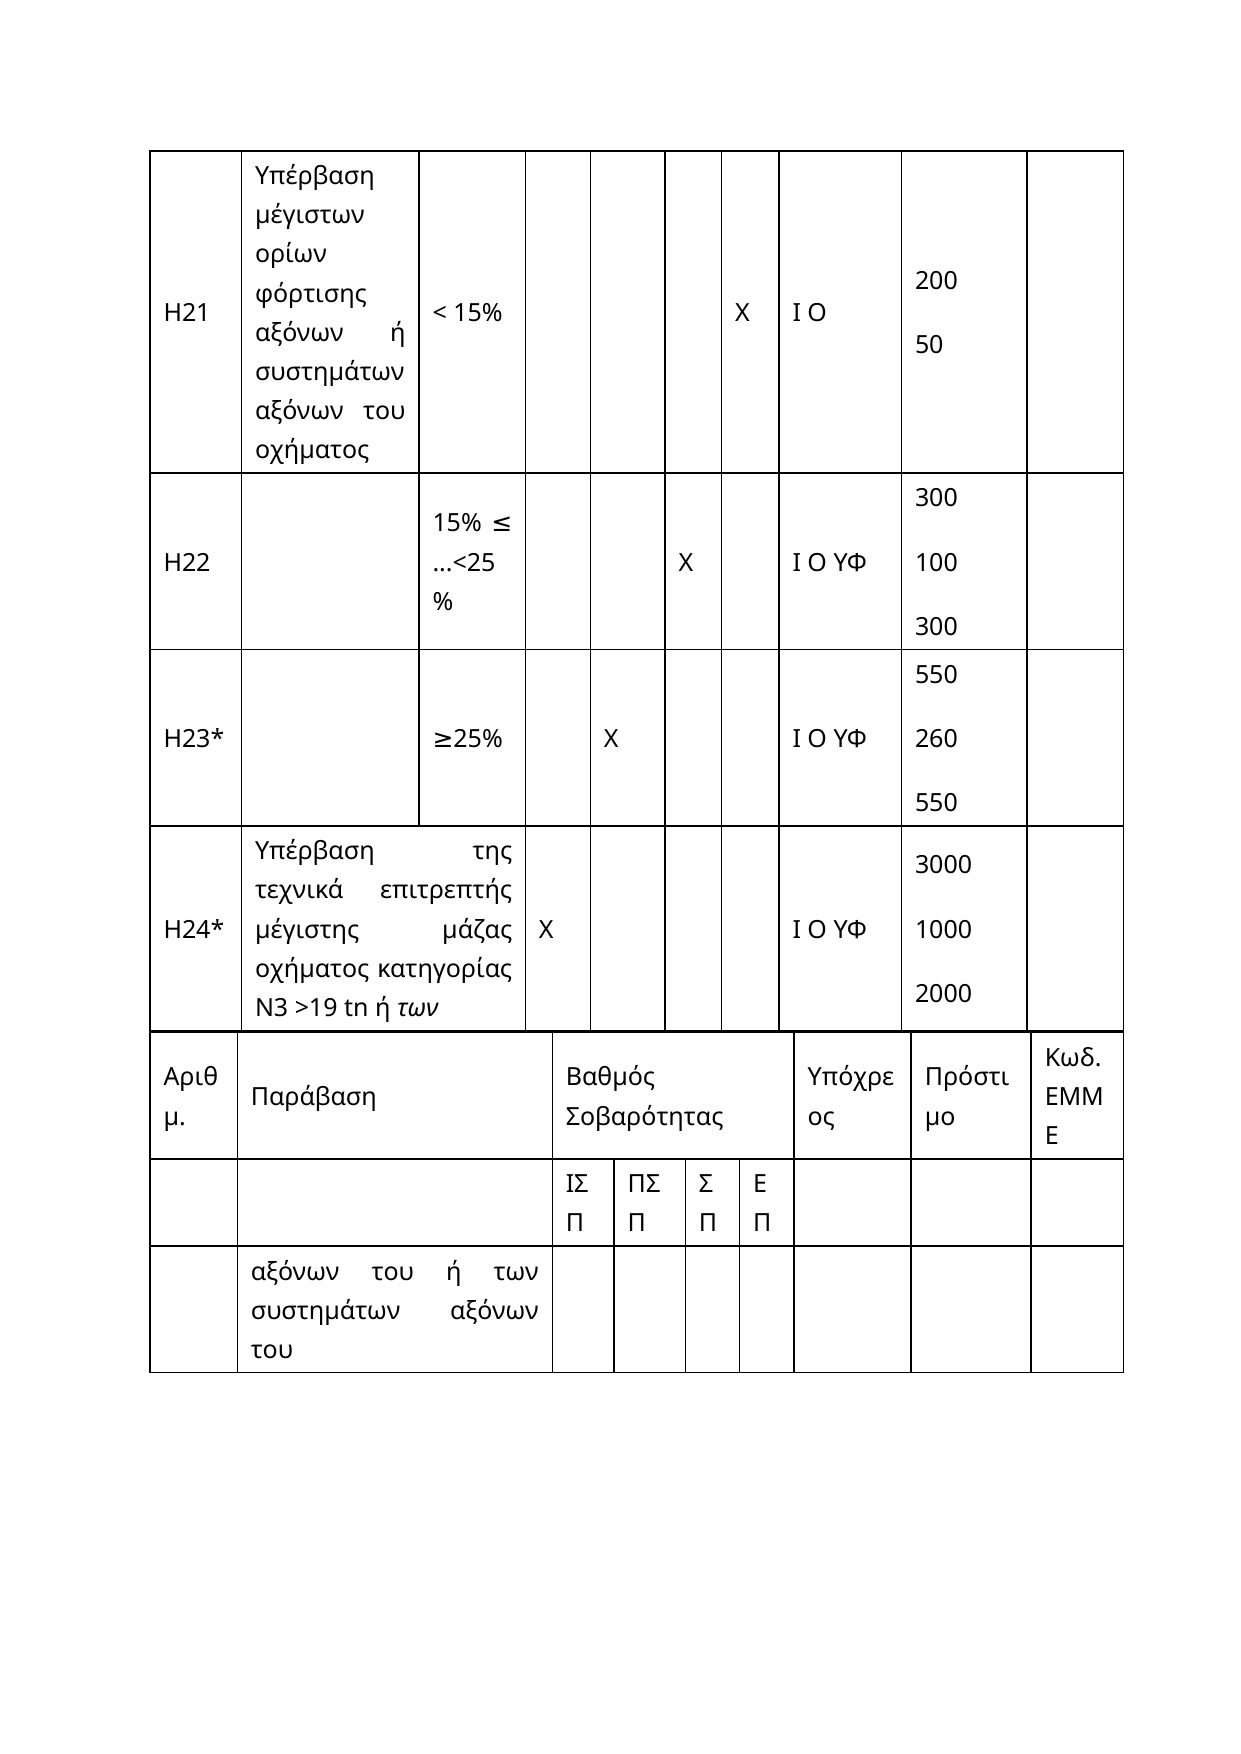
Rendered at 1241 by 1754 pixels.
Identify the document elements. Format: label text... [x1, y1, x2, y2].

table_cell Χ [666, 474, 721, 649]
table_cell [591, 152, 664, 472]
table_cell Χ [591, 650, 664, 825]
table_header Υπόχρεος [795, 1033, 910, 1158]
table_cell 550 260 550 [902, 650, 1026, 825]
table_cell Η22 [151, 474, 241, 649]
table_cell ≥25% [420, 650, 525, 825]
table_cell [912, 1160, 1030, 1245]
table_cell [151, 1160, 237, 1245]
table_cell [722, 827, 778, 1030]
table_cell Ι Ο ΥΦ [780, 650, 901, 825]
table_cell [615, 1247, 685, 1372]
table_cell Χ [526, 827, 590, 1030]
table_header Παράβαση [238, 1033, 552, 1158]
table_cell [795, 1160, 910, 1245]
table_cell [242, 474, 418, 649]
table_cell [666, 650, 721, 825]
table_cell 200 50 [902, 152, 1026, 472]
table_cell ΠΣΠ [615, 1160, 685, 1245]
table_cell [740, 1247, 793, 1372]
table_cell [553, 1247, 613, 1372]
table_cell [722, 650, 778, 825]
table_cell ΕΠ [740, 1160, 793, 1245]
table_cell [1028, 650, 1123, 825]
table_cell [591, 474, 664, 649]
table_cell ΣΠ [686, 1160, 739, 1245]
table_cell [526, 650, 590, 825]
table_cell 3000 1000 2000 [902, 827, 1026, 1030]
table_cell [1028, 827, 1123, 1030]
table_cell [722, 474, 778, 649]
table_cell ΙΣΠ [553, 1160, 613, 1245]
table_cell Η23* [151, 650, 241, 825]
table_cell Ι Ο [780, 152, 901, 472]
table_cell 300 100 300 [902, 474, 1026, 649]
table_cell [151, 1247, 237, 1372]
table_cell [666, 827, 721, 1030]
table_cell [526, 474, 590, 649]
table_cell 15% ≤ ...<25% [420, 474, 525, 649]
table_cell Ι Ο ΥΦ [780, 827, 901, 1030]
table_header Κωδ. ΕΜΜΕ [1032, 1033, 1123, 1158]
table_cell [795, 1247, 910, 1372]
table_cell Χ [722, 152, 778, 472]
table_cell [686, 1247, 739, 1372]
table_cell [591, 827, 664, 1030]
table_cell [1028, 474, 1123, 649]
table_cell [238, 1160, 552, 1245]
table_cell [912, 1247, 1030, 1372]
table_header Αριθμ. [151, 1033, 237, 1158]
table_cell αξόνων του ή των συστημάτων αξόνων του [238, 1247, 552, 1372]
table_cell [1032, 1247, 1123, 1372]
table_cell [526, 152, 590, 472]
table_cell Υπέρβαση μέγιστων ορίων φόρτισης αξόνων ή συστημάτων αξόνων του οχήματος [242, 152, 418, 472]
table_cell Η24* [151, 827, 241, 1030]
table_header Πρόστιμο [912, 1033, 1030, 1158]
table_cell [1032, 1160, 1123, 1245]
table_cell [666, 152, 721, 472]
table_cell [1028, 152, 1123, 472]
table_cell Υπέρβαση της τεχνικά επιτρεπτής μέγιστης μάζας οχήματος κατηγορίας N3 >19 tn ή των [242, 827, 525, 1030]
table_cell [242, 650, 418, 825]
table_header Βαθμός Σοβαρότητας [553, 1033, 793, 1158]
table_cell < 15% [420, 152, 525, 472]
table_cell Η21 [151, 152, 241, 472]
table_cell Ι Ο ΥΦ [780, 474, 901, 649]
